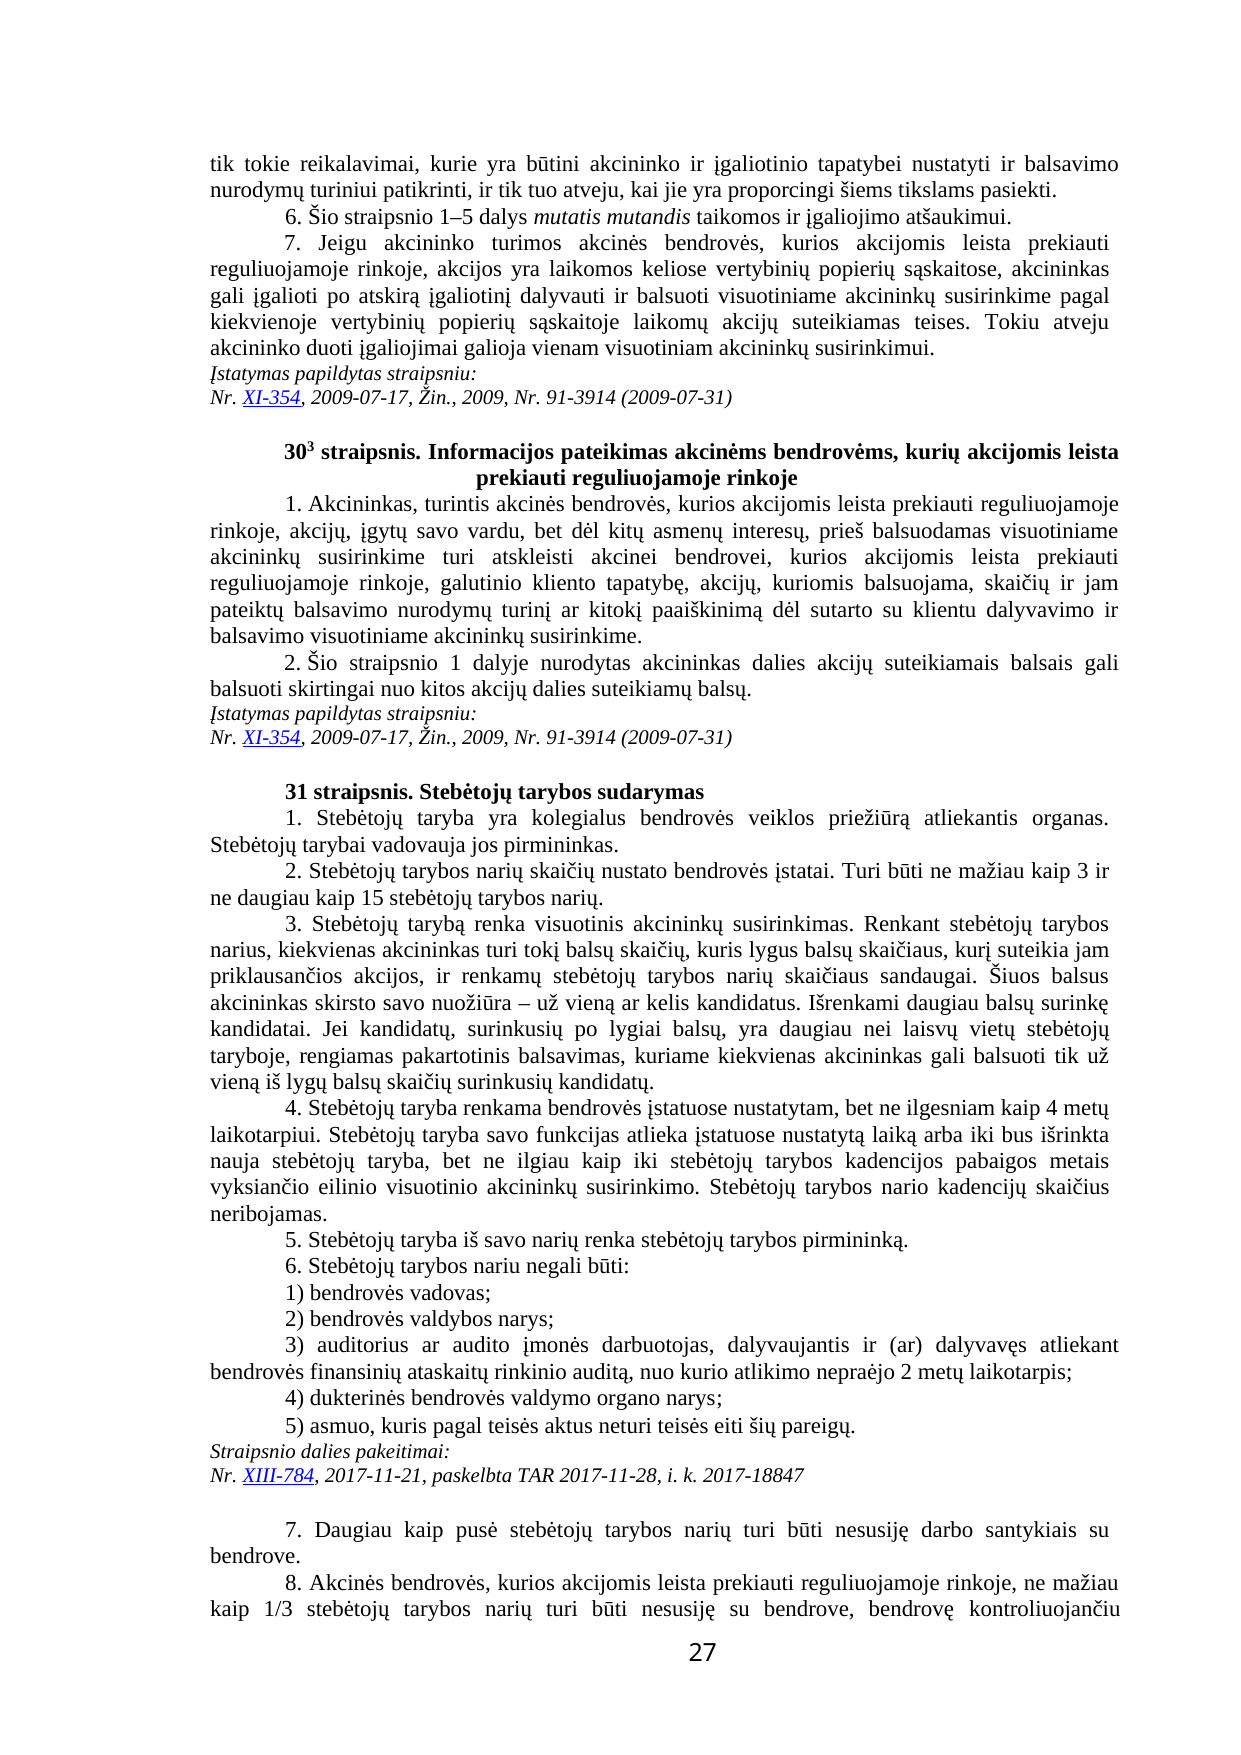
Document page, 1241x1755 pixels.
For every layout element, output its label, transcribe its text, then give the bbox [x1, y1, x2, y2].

text 3) auditorius ar audito įmonės darbuotojas, dalyvaujantis ir (ar) dalyvavęs atliekant bendrovės finansinių ataskaitų rinkinio auditą, nuo kurio atlikimo nepraėjo 2 metų laikotarpis; [210, 1332, 1120, 1384]
text 5) asmuo, kuris pagal teisės aktus neturi teisės eiti šių pareigų. [210, 1411, 1120, 1439]
text 4) dukterinės bendrovės valdymo organo narys; [210, 1384, 1120, 1411]
text 5. Stebėtojų taryba iš savo narių renka stebėtojų tarybos pirmininką. [210, 1226, 1111, 1252]
text 1. Stebėtojų taryba yra kolegialus bendrovės veiklos priežiūrą atliekantis organas. Stebėtojų tarybai vadovauja jos pirmininkas. [210, 804, 1111, 857]
text Nr. XI-354, 2009-07-17, Žin., 2009, Nr. 91-3914 (2009-07-31) [210, 385, 1120, 409]
text 2) bendrovės valdybos narys; [210, 1305, 1120, 1332]
text 7. Daugiau kaip pusė stebėtojų tarybos narių turi būti nesusiję darbo santykiais su bendrove. [210, 1516, 1111, 1569]
text 303 straipsnis. Informacijos pateikimas akcinėms bendrovėms, kurių akcijomis leista prekiauti reguliuojamoje rinkoje [284, 438, 1120, 490]
text Įstatymas papildytas straipsniu: [210, 361, 1120, 385]
text 1. Akcininkas, turintis akcinės bendrovės, kurios akcijomis leista prekiauti reguliuojamoje rinkoje, akcijų, įgytų savo vardu, bet dėl kitų asmenų interesų, prieš balsuodamas visuotiniame akcininkų susirinkime turi atskleisti akcinei bendrovei, kurios akcijomis leista prekiauti reguliuojamoje rinkoje, galutinio kliento tapatybę, akcijų, kuriomis balsuojama, skaičių ir jam pateiktų balsavimo nurodymų turinį ar kitokį paaiškinimą dėl sutarto su klientu dalyvavimo ir balsavimo visuotiniame akcininkų susirinkime. [210, 490, 1120, 648]
text Įstatymas papildytas straipsniu: [210, 701, 1120, 725]
text tik tokie reikalavimai, kurie yra būtini akcininko ir įgaliotinio tapatybei nustatyti ir balsavimo nurodymų turiniui patikrinti, ir tik tuo atveju, kai jie yra proporcingi šiems tikslams pasiekti. [210, 150, 1120, 203]
text 1) bendrovės vadovas; [210, 1279, 1120, 1305]
text 6. Šio straipsnio 1–5 dalys mutatis mutandis taikomos ir įgaliojimo atšaukimui. [210, 203, 1120, 229]
text 2. Stebėtojų tarybos narių skaičių nustato bendrovės įstatai. Turi būti ne mažiau kaip 3 ir ne daugiau kaip 15 stebėtojų tarybos narių. [210, 857, 1111, 910]
text Straipsnio dalies pakeitimai: [210, 1439, 1120, 1463]
text 8. Akcinės bendrovės, kurios akcijomis leista prekiauti reguliuojamoje rinkoje, ne mažiau kaip 1/3 stebėtojų tarybos narių turi būti nesusiję su bendrove, bendrovę kontroliuojančiu [210, 1569, 1120, 1622]
text 6. Stebėtojų tarybos nariu negali būti: [210, 1252, 1120, 1279]
text 3. Stebėtojų tarybą renka visuotinis akcininkų susirinkimas. Renkant stebėtojų tarybos narius, kiekvienas akcininkas turi tokį balsų skaičių, kuris lygus balsų skaičiaus, kurį suteikia jam priklausančios akcijos, ir renkamų stebėtojų tarybos narių skaičiaus sandaugai. Šiuos balsus akcininkas skirsto savo nuožiūra – už vieną ar kelis kandidatus. Išrenkami daugiau balsų surinkę kandidatai. Jei kandidatų, surinkusių po lygiai balsų, yra daugiau nei laisvų vietų stebėtojų taryboje, rengiamas pakartotinis balsavimas, kuriame kiekvienas akcininkas gali balsuoti tik už vieną iš lygų balsų skaičių surinkusių kandidatų. [210, 910, 1111, 1094]
text Nr. XI-354, 2009-07-17, Žin., 2009, Nr. 91-3914 (2009-07-31) [210, 725, 1120, 749]
text 31 straipsnis. Stebėtojų tarybos sudarymas [210, 778, 1111, 804]
text 4. Stebėtojų taryba renkama bendrovės įstatuose nustatytam, bet ne ilgesniam kaip 4 metų laikotarpiui. Stebėtojų taryba savo funkcijas atlieka įstatuose nustatytą laiką arba iki bus išrinkta nauja stebėtojų taryba, bet ne ilgiau kaip iki stebėtojų tarybos kadencijos pabaigos metais vyksiančio eilinio visuotinio akcininkų susirinkimo. Stebėtojų tarybos nario kadencijų skaičius neribojamas. [210, 1094, 1111, 1226]
text 7. Jeigu akcininko turimos akcinės bendrovės, kurios akcijomis leista prekiauti reguliuojamoje rinkoje, akcijos yra laikomos keliose vertybinių popierių sąskaitose, akcininkas gali įgalioti po atskirą įgaliotinį dalyvauti ir balsuoti visuotiniame akcininkų susirinkime pagal kiekvienoje vertybinių popierių sąskaitoje laikomų akcijų suteikiamas teises. Tokiu atveju akcininko duoti įgaliojimai galioja vienam visuotiniam akcininkų susirinkimui. [210, 229, 1111, 361]
text Nr. XIII-784, 2017-11-21, paskelbta TAR 2017-11-28, i. k. 2017-18847 [210, 1463, 1120, 1487]
text 2. Šio straipsnio 1 dalyje nurodytas akcininkas dalies akcijų suteikiamais balsais gali balsuoti skirtingai nuo kitos akcijų dalies suteikiamų balsų. [210, 648, 1120, 701]
